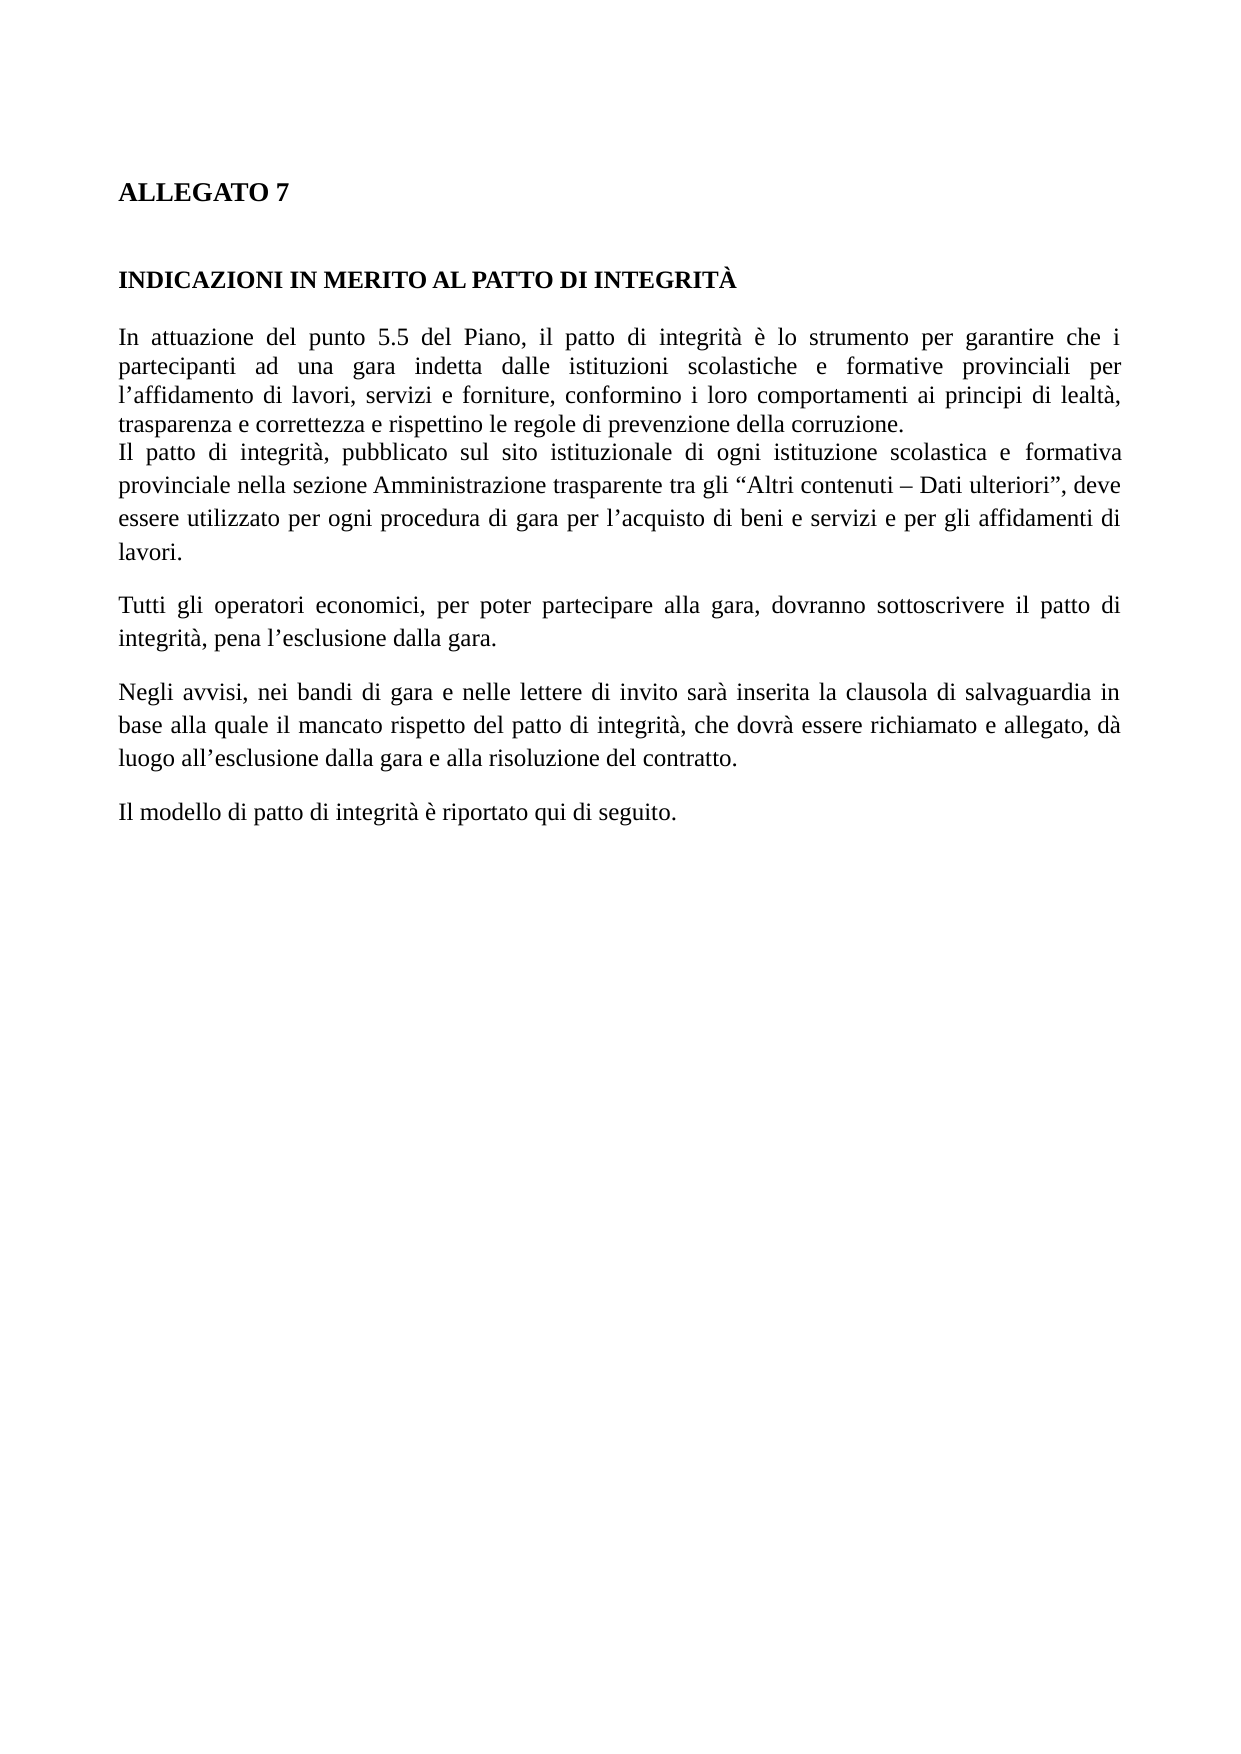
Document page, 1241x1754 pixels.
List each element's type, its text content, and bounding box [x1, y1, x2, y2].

text Negli avvisi, nei bandi di gara e nelle lettere di invito sarà inserita la clausola di salvaguardia in base alla quale il mancato rispetto del patto di integrità, che dovrà essere richiamato e allegato, dà luogo all’esclusione dalla gara e alla risoluzione del contratto. [118, 677, 1122, 772]
text Il patto di integrità, pubblicato sul sito istituzionale di ogni istituzione scolastica e formativa provinciale nella sezione Amministrazione trasparente tra gli “Altri contenuti – Dati ulteriori”, deve essere utilizzato per ogni procedura di gara per l’acquisto di beni e servizi e per gli affidamenti di lavori. [118, 437, 1122, 565]
text In attuazione del punto 5.5 del Piano, il patto di integrità è lo strumento per garantire che i partecipanti ad una gara indetta dalle istituzioni scolastiche e formative provinciali per l’affidamento di lavori, servizi e forniture, conformino i loro comportamenti ai principi di lealtà, trasparenza e correttezza e rispettino le regole di prevenzione della corruzione. [118, 322, 1122, 437]
text INDICAZIONI IN MERITO AL PATTO DI INTEGRITÀ [118, 265, 1122, 294]
text Tutti gli operatori economici, per poter partecipare alla gara, dovranno sottoscrivere il patto di integrità, pena l’esclusione dalla gara. [118, 590, 1122, 652]
text Il modello di patto di integrità è riportato qui di seguito. [118, 797, 1122, 826]
text ALLEGATO 7 [118, 176, 1122, 207]
